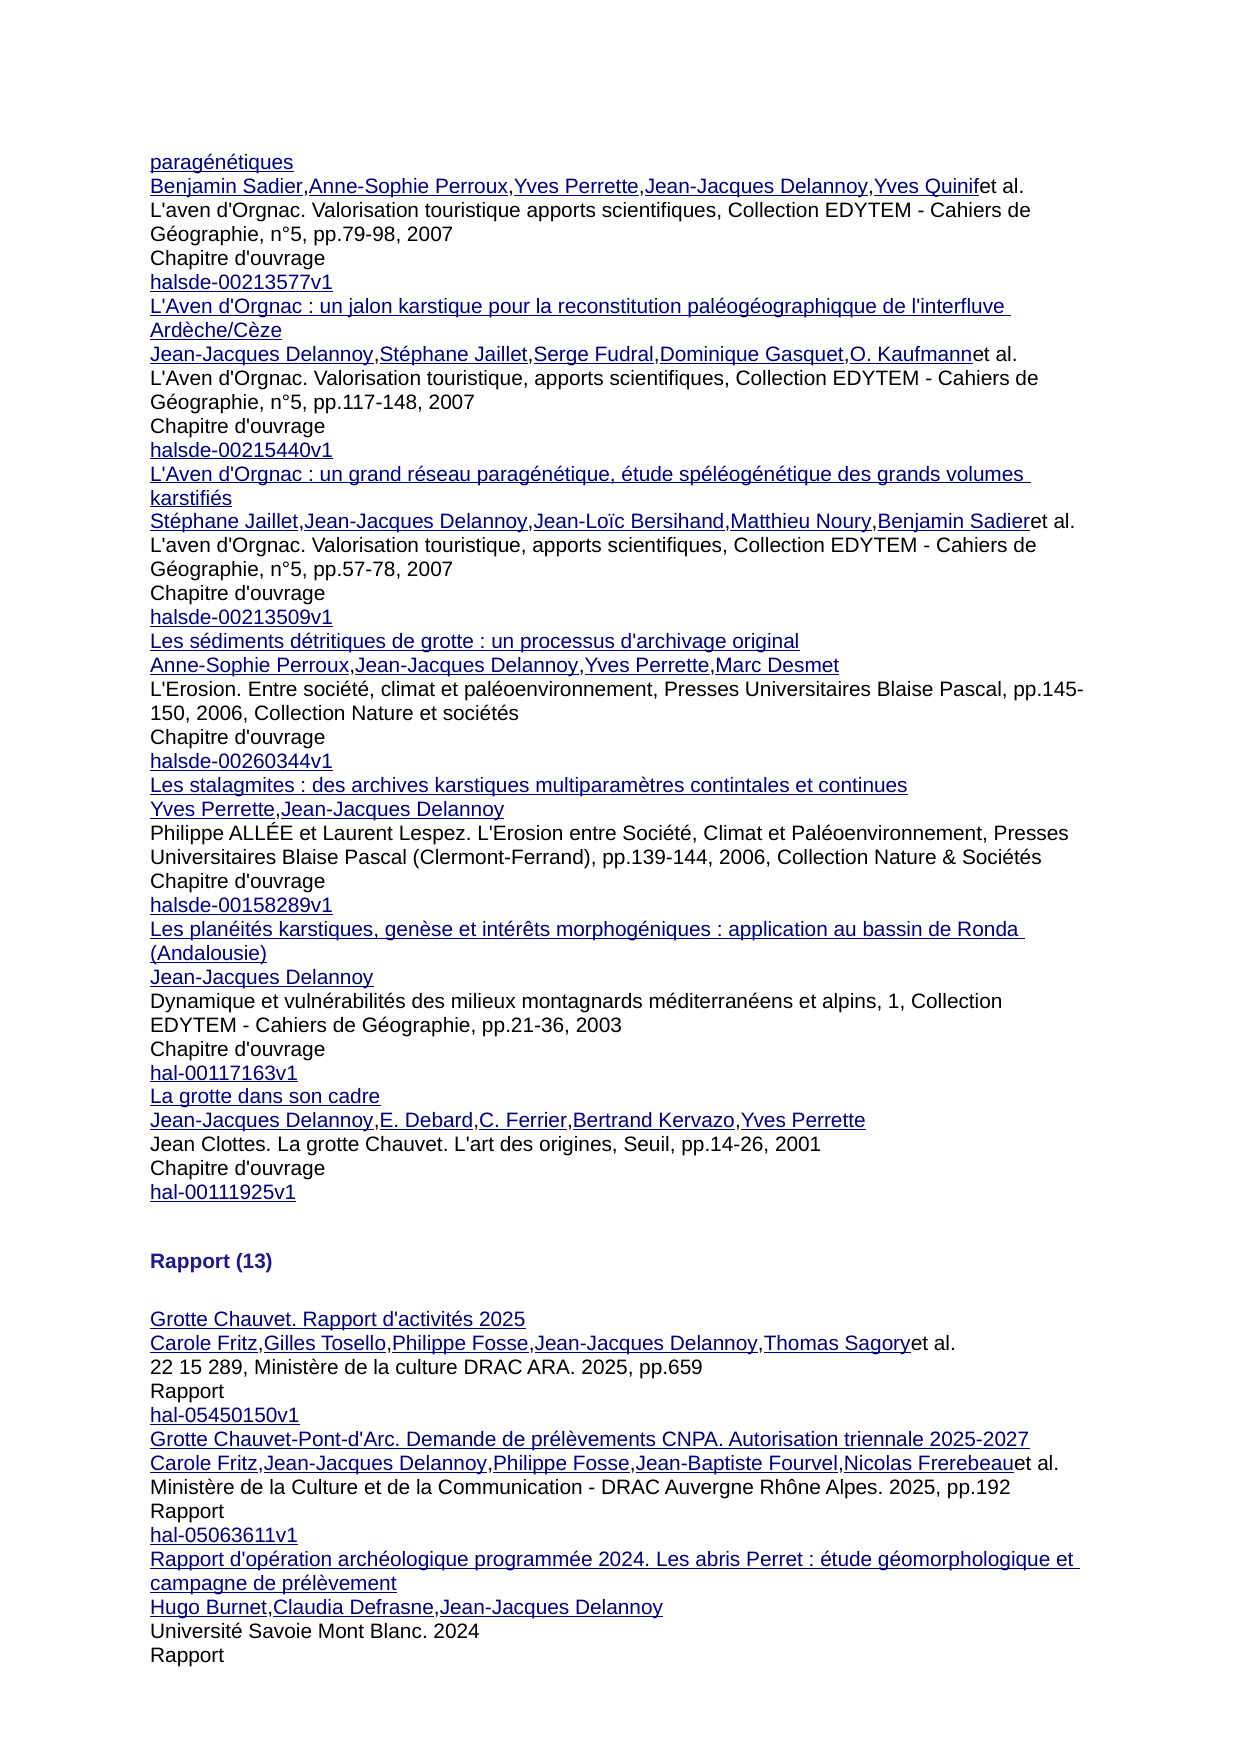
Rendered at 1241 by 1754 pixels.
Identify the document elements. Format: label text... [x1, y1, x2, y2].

subtitle Rapport (13) [150, 1249, 1090, 1273]
table_cell L'Aven d'Orgnac : un jalon karstique pour la reconstitution paléogéographiqque de l'interfluve Ardèche/Cèze Jean-Jacques Delannoy,Stéphane Jaillet,Serge Fudral,Dominique Gasquet,O. Kaufmannet al. L'Aven d'Orgnac. Valorisation touristique, apports scientifiques, Collection EDYTEM - Cahiers de Géographie, n°5, pp.117-148, 2007 Chapitre d'ouvrage halsde-00215440v1 [150, 294, 1090, 461]
table_cell Grotte Chauvet-Pont-d'Arc. Demande de prélèvements CNPA. Autorisation triennale 2025-2027 Carole Fritz,Jean-Jacques Delannoy,Philippe Fosse,Jean-Baptiste Fourvel,Nicolas Frerebeauet al. Ministère de la Culture et de la Communication - DRAC Auvergne Rhône Alpes. 2025, pp.192 Rapport hal-05063611v1 [150, 1427, 1090, 1547]
table_cell Les sédiments détritiques de grotte : un processus d'archivage original Anne-Sophie Perroux,Jean-Jacques Delannoy,Yves Perrette,Marc Desmet L'Erosion. Entre société, climat et paléoenvironnement, Presses Universitaires Blaise Pascal, pp.145-150, 2006, Collection Nature et sociétés Chapitre d'ouvrage halsde-00260344v1 [150, 629, 1090, 773]
table_cell Les planéités karstiques, genèse et intérêts morphogéniques : application au bassin de Ronda (Andalousie) Jean-Jacques Delannoy Dynamique et vulnérabilités des milieux montagnards méditerranéens et alpins, 1, Collection EDYTEM - Cahiers de Géographie, pp.21-36, 2003 Chapitre d'ouvrage hal-00117163v1 [150, 917, 1090, 1084]
table_cell Les stalagmites : des archives karstiques multiparamètres contintales et continues Yves Perrette,Jean-Jacques Delannoy Philippe ALLÉE et Laurent Lespez. L'Erosion entre Société, Climat et Paléoenvironnement, Presses Universitaires Blaise Pascal (Clermont-Ferrand), pp.139-144, 2006, Collection Nature & Sociétés Chapitre d'ouvrage halsde-00158289v1 [150, 773, 1090, 917]
table_header Grotte Chauvet. Rapport d'activités 2025 Carole Fritz,Gilles Tosello,Philippe Fosse,Jean-Jacques Delannoy,Thomas Sagoryet al. 22 15 289, Ministère de la culture DRAC ARA. 2025, pp.659 Rapport hal-05450150v1 [150, 1307, 1090, 1427]
table_cell L'Aven d'Orgnac : un grand réseau paragénétique, étude spéléogénétique des grands volumes karstifiés Stéphane Jaillet,Jean-Jacques Delannoy,Jean-Loïc Bersihand,Matthieu Noury,Benjamin Sadieret al. L'aven d'Orgnac. Valorisation touristique, apports scientifiques, Collection EDYTEM - Cahiers de Géographie, n°5, pp.57-78, 2007 Chapitre d'ouvrage halsde-00213509v1 [150, 461, 1090, 629]
table_cell paragénétiques Benjamin Sadier,Anne-Sophie Perroux,Yves Perrette,Jean-Jacques Delannoy,Yves Quinifet al. L'aven d'Orgnac. Valorisation touristique apports scientifiques, Collection EDYTEM - Cahiers de Géographie, n°5, pp.79-98, 2007 Chapitre d'ouvrage halsde-00213577v1 [150, 150, 1090, 294]
table_cell La grotte dans son cadre Jean-Jacques Delannoy,E. Debard,C. Ferrier,Bertrand Kervazo,Yves Perrette Jean Clottes. La grotte Chauvet. L'art des origines, Seuil, pp.14-26, 2001 Chapitre d'ouvrage hal-00111925v1 [150, 1084, 1090, 1204]
table_cell Rapport d'opération archéologique programmée 2024. Les abris Perret : étude géomorphologique et campagne de prélèvement Hugo Burnet,Claudia Defrasne,Jean-Jacques Delannoy Université Savoie Mont Blanc. 2024 Rapport [150, 1547, 1090, 1667]
